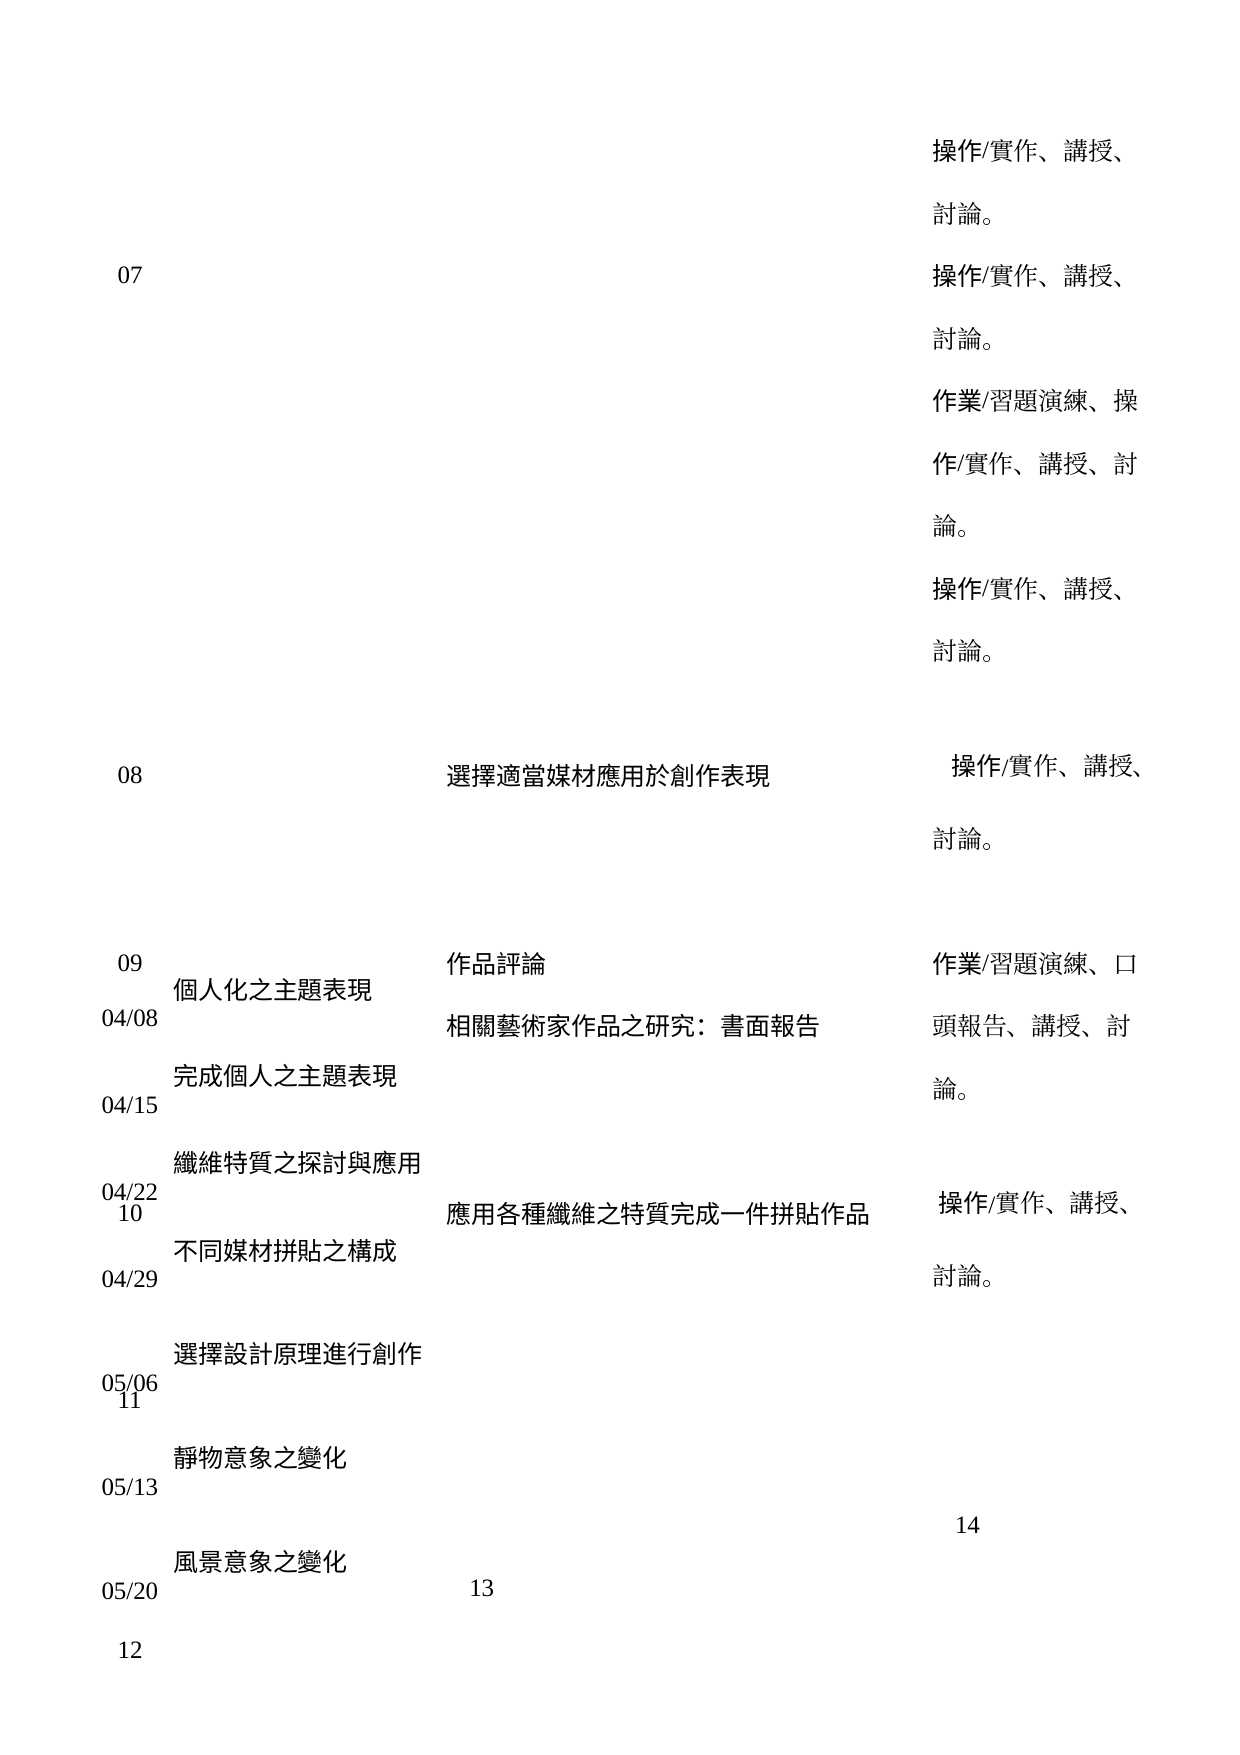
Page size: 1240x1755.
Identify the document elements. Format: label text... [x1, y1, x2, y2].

text 05/06 選擇設計原理進行創作 [101, 1357, 459, 1400]
text 作品評論 [446, 921, 932, 983]
text 頭報告、講授、討 [932, 983, 1183, 1046]
text 論。 [932, 1046, 1183, 1108]
text 11 [101, 1400, 459, 1421]
text 操作/實作、講授、 [932, 108, 1183, 171]
text 13 [469, 1546, 932, 1608]
text 討論。 [932, 171, 1183, 233]
text 選擇適當媒材應用於創作表現 操作/實作、講授、 [446, 733, 1183, 796]
text 14 [955, 1483, 1183, 1546]
text 相關藝術家作品之研究：書面報告 [446, 983, 932, 1046]
text 04/08 個人化之主題表現 [101, 993, 409, 1035]
text 07 [117, 233, 932, 296]
text 作業/習題演練、操 [932, 358, 1183, 421]
text 操作/實作、講授、 [932, 233, 1183, 296]
text [101, 1504, 384, 1514]
text 09 [117, 921, 446, 983]
text 應用各種纖維之特質完成一件拼貼作品 操作/實作、講授、 [446, 1171, 1183, 1233]
text 04/15 完成個人之主題表現 [101, 1079, 434, 1122]
text [450, 1211, 459, 1219]
text 作業/習題演練、口 [932, 921, 1183, 983]
text 作/實作、講授、討 [932, 421, 1183, 483]
text 討論。 [446, 796, 1183, 858]
text 操作/實作、講授、 [932, 546, 1183, 608]
text 討論。 [932, 608, 1183, 671]
text [101, 1608, 384, 1618]
text 討論。 [446, 1233, 1183, 1296]
text 05/13 靜物意象之變化 [101, 1461, 384, 1504]
text [101, 1296, 434, 1307]
text 討論。 [932, 296, 1183, 358]
text 10 [101, 1209, 449, 1233]
text 05/20 風景意象之變化 [101, 1565, 384, 1608]
text [101, 1035, 409, 1046]
text [101, 1122, 434, 1132]
text 04/29 不同媒材拼貼之構成 [101, 1254, 434, 1296]
text 12 [117, 1608, 446, 1671]
text 論。 [932, 483, 1183, 546]
text 04/22 纖維特質之探討與應用 [101, 1166, 459, 1209]
text 08 [117, 733, 446, 796]
